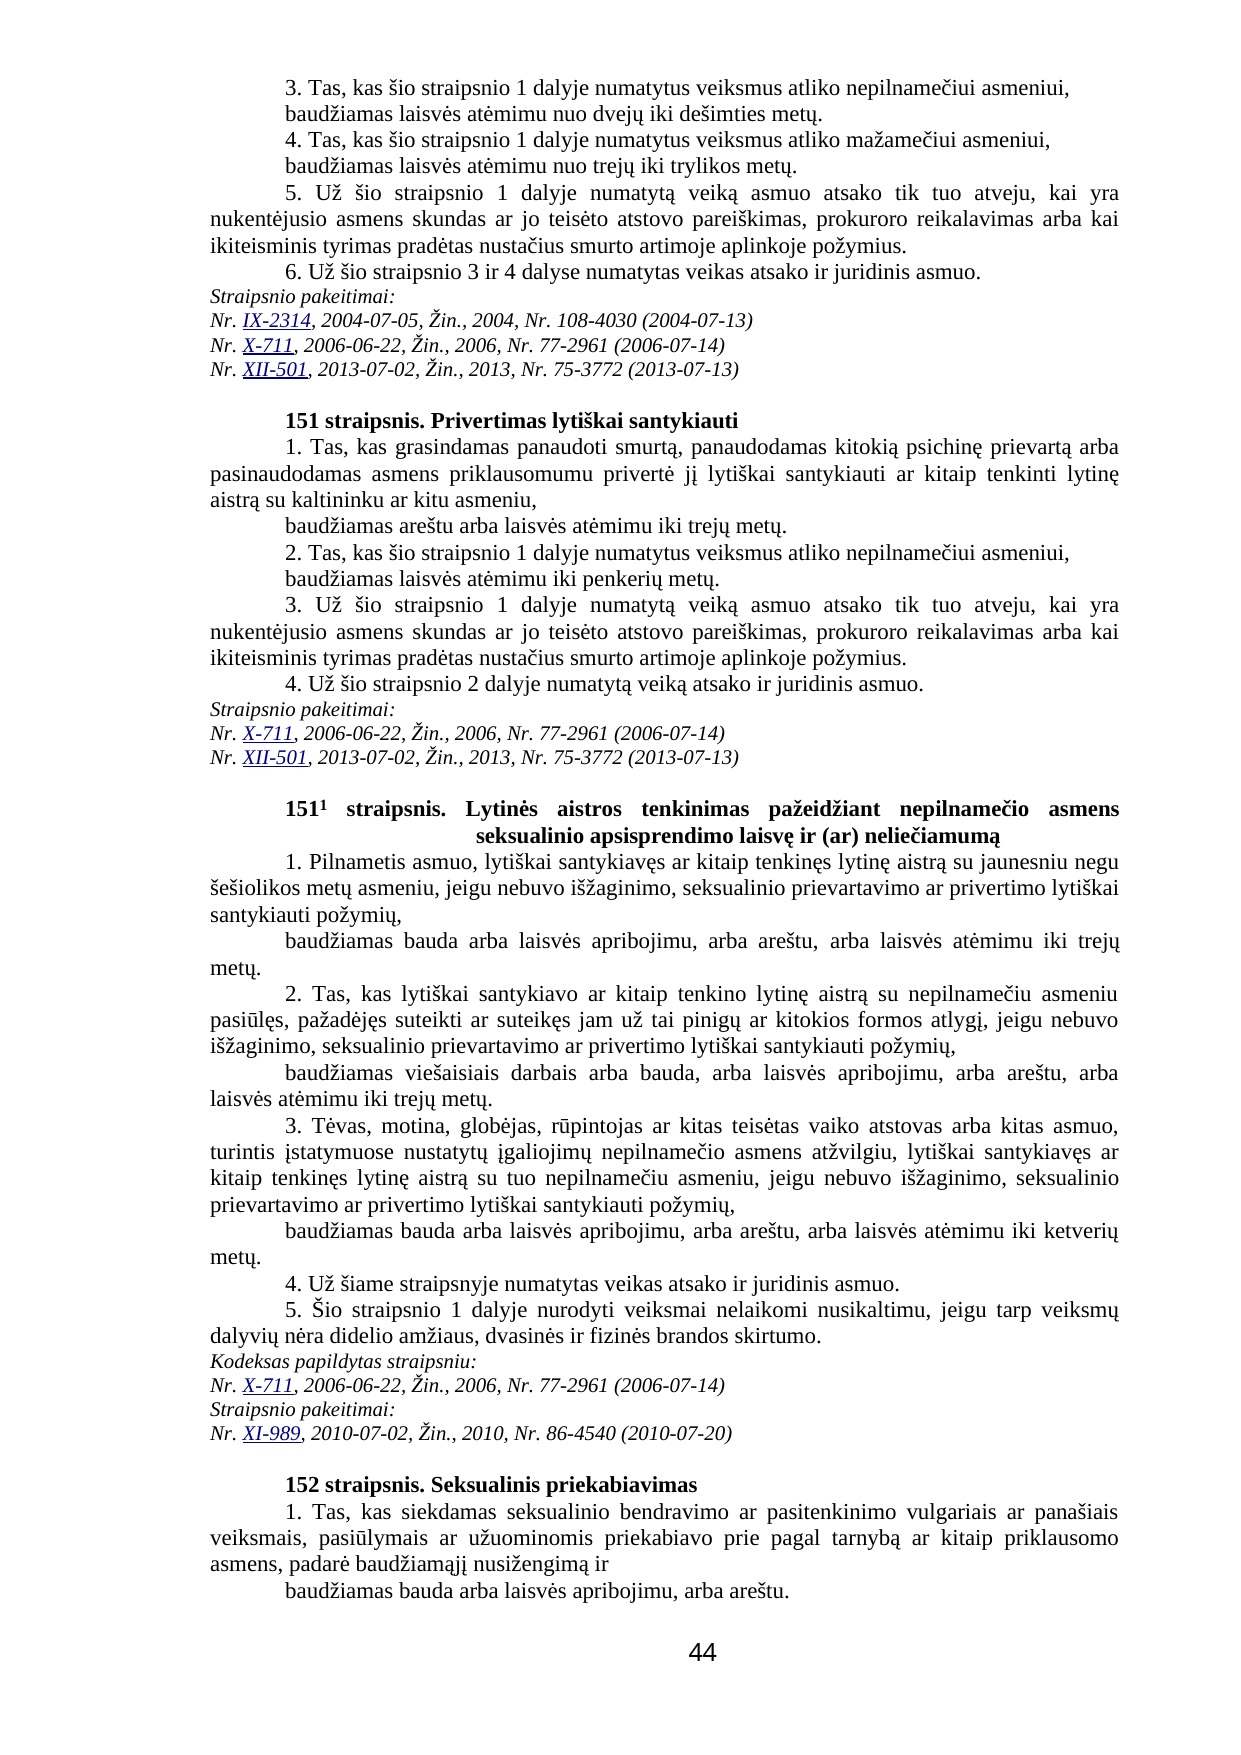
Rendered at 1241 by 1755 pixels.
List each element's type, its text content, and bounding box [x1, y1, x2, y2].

text 1511 straipsnis. Lytinės aistros tenkinimas pažeidžiant nepilnamečio asmens seksualinio apsisprendimo laisvę ir (ar) neliečiamumą [285, 795, 1120, 848]
text 2. Tas, kas lytiškai santykiavo ar kitaip tenkino lytinę aistrą su nepilnamečiu asmeniu pasiūlęs, pažadėjęs suteikti ar suteikęs jam už tai pinigų ar kitokios formos atlygį, jeigu nebuvo išžaginimo, seksualinio prievartavimo ar privertimo lytiškai santykiauti požymių, [210, 980, 1120, 1059]
text 1. Pilnametis asmuo, lytiškai santykiavęs ar kitaip tenkinęs lytinę aistrą su jaunesniu negu šešiolikos metų asmeniu, jeigu nebuvo išžaginimo, seksualinio prievartavimo ar privertimo lytiškai santykiauti požymių, [210, 848, 1120, 927]
text Nr. XII-501, 2013-07-02, Žin., 2013, Nr. 75-3772 (2013-07-13) [210, 357, 1120, 381]
text baudžiamas laisvės atėmimu iki penkerių metų. [210, 565, 1120, 591]
text Nr. X-711, 2006-06-22, Žin., 2006, Nr. 77-2961 (2006-07-14) [210, 1373, 1120, 1397]
text 5. Šio straipsnio 1 dalyje nurodyti veiksmai nelaikomi nusikaltimu, jeigu tarp veiksmų dalyvių nėra didelio amžiaus, dvasinės ir fizinės brandos skirtumo. [210, 1296, 1120, 1349]
text Nr. X-711, 2006-06-22, Žin., 2006, Nr. 77-2961 (2006-07-14) [210, 332, 1120, 357]
text Nr. XI-989, 2010-07-02, Žin., 2010, Nr. 86-4540 (2010-07-20) [210, 1421, 1120, 1445]
text Straipsnio pakeitimai: [210, 1397, 1120, 1421]
text Kodeksas papildytas straipsniu: [210, 1349, 1120, 1373]
text Nr. IX-2314, 2004-07-05, Žin., 2004, Nr. 108-4030 (2004-07-13) [210, 308, 1120, 332]
text 2. Tas, kas šio straipsnio 1 dalyje numatytus veiksmus atliko nepilnamečiui asmeniui, [210, 539, 1120, 565]
text baudžiamas viešaisiais darbais arba bauda, arba laisvės apribojimu, arba areštu, arba laisvės atėmimu iki trejų metų. [210, 1059, 1120, 1112]
text baudžiamas bauda arba laisvės apribojimu, arba areštu, arba laisvės atėmimu iki trejų metų. [210, 927, 1120, 980]
text baudžiamas laisvės atėmimu nuo dvejų iki dešimties metų. [210, 100, 1120, 126]
text 4. Tas, kas šio straipsnio 1 dalyje numatytus veiksmus atliko mažamečiui asmeniui, [210, 126, 1120, 153]
text 5. Už šio straipsnio 1 dalyje numatytą veiką asmuo atsako tik tuo atveju, kai yra nukentėjusio asmens skundas ar jo teisėto atstovo pareiškimas, prokuroro reikalavimas arba kai ikiteisminis tyrimas pradėtas nustačius smurto artimoje aplinkoje požymius. [210, 179, 1120, 258]
text baudžiamas laisvės atėmimu nuo trejų iki trylikos metų. [210, 153, 1120, 179]
text 3. Tas, kas šio straipsnio 1 dalyje numatytus veiksmus atliko nepilnamečiui asmeniui, [210, 73, 1120, 100]
text baudžiamas areštu arba laisvės atėmimu iki trejų metų. [210, 512, 1120, 539]
text Nr. XII-501, 2013-07-02, Žin., 2013, Nr. 75-3772 (2013-07-13) [210, 745, 1120, 769]
text 4. Už šiame straipsnyje numatytas veikas atsako ir juridinis asmuo. [210, 1270, 1120, 1296]
text 6. Už šio straipsnio 3 ir 4 dalyse numatytas veikas atsako ir juridinis asmuo. [210, 258, 1120, 284]
text baudžiamas bauda arba laisvės apribojimu, arba areštu, arba laisvės atėmimu iki ketverių metų. [210, 1217, 1120, 1270]
text 1. Tas, kas siekdamas seksualinio bendravimo ar pasitenkinimo vulgariais ar panašiais veiksmais, pasiūlymais ar užuominomis priekabiavo prie pagal tarnybą ar kitaip priklausomo asmens, padarė baudžiamąjį nusižengimą ir [210, 1498, 1120, 1577]
text Straipsnio pakeitimai: [210, 284, 1120, 308]
text 151 straipsnis. Privertimas lytiškai santykiauti [210, 407, 1120, 433]
text 1. Tas, kas grasindamas panaudoti smurtą, panaudodamas kitokią psichinę prievartą arba pasinaudodamas asmens priklausomumu privertė jį lytiškai santykiauti ar kitaip tenkinti lytinę aistrą su kaltininku ar kitu asmeniu, [210, 433, 1120, 512]
text 4. Už šio straipsnio 2 dalyje numatytą veiką atsako ir juridinis asmuo. [210, 671, 1120, 697]
text Nr. X-711, 2006-06-22, Žin., 2006, Nr. 77-2961 (2006-07-14) [210, 721, 1120, 745]
text baudžiamas bauda arba laisvės apribojimu, arba areštu. [210, 1577, 1120, 1603]
text 3. Tėvas, motina, globėjas, rūpintojas ar kitas teisėtas vaiko atstovas arba kitas asmuo, turintis įstatymuose nustatytų įgaliojimų nepilnamečio asmens atžvilgiu, lytiškai santykiavęs ar kitaip tenkinęs lytinę aistrą su tuo nepilnamečiu asmeniu, jeigu nebuvo išžaginimo, seksualinio prievartavimo ar privertimo lytiškai santykiauti požymių, [210, 1112, 1120, 1217]
text Straipsnio pakeitimai: [210, 697, 1120, 721]
text 3. Už šio straipsnio 1 dalyje numatytą veiką asmuo atsako tik tuo atveju, kai yra nukentėjusio asmens skundas ar jo teisėto atstovo pareiškimas, prokuroro reikalavimas arba kai ikiteisminis tyrimas pradėtas nustačius smurto artimoje aplinkoje požymius. [210, 591, 1120, 671]
text 152 straipsnis. Seksualinis priekabiavimas [210, 1471, 1120, 1498]
